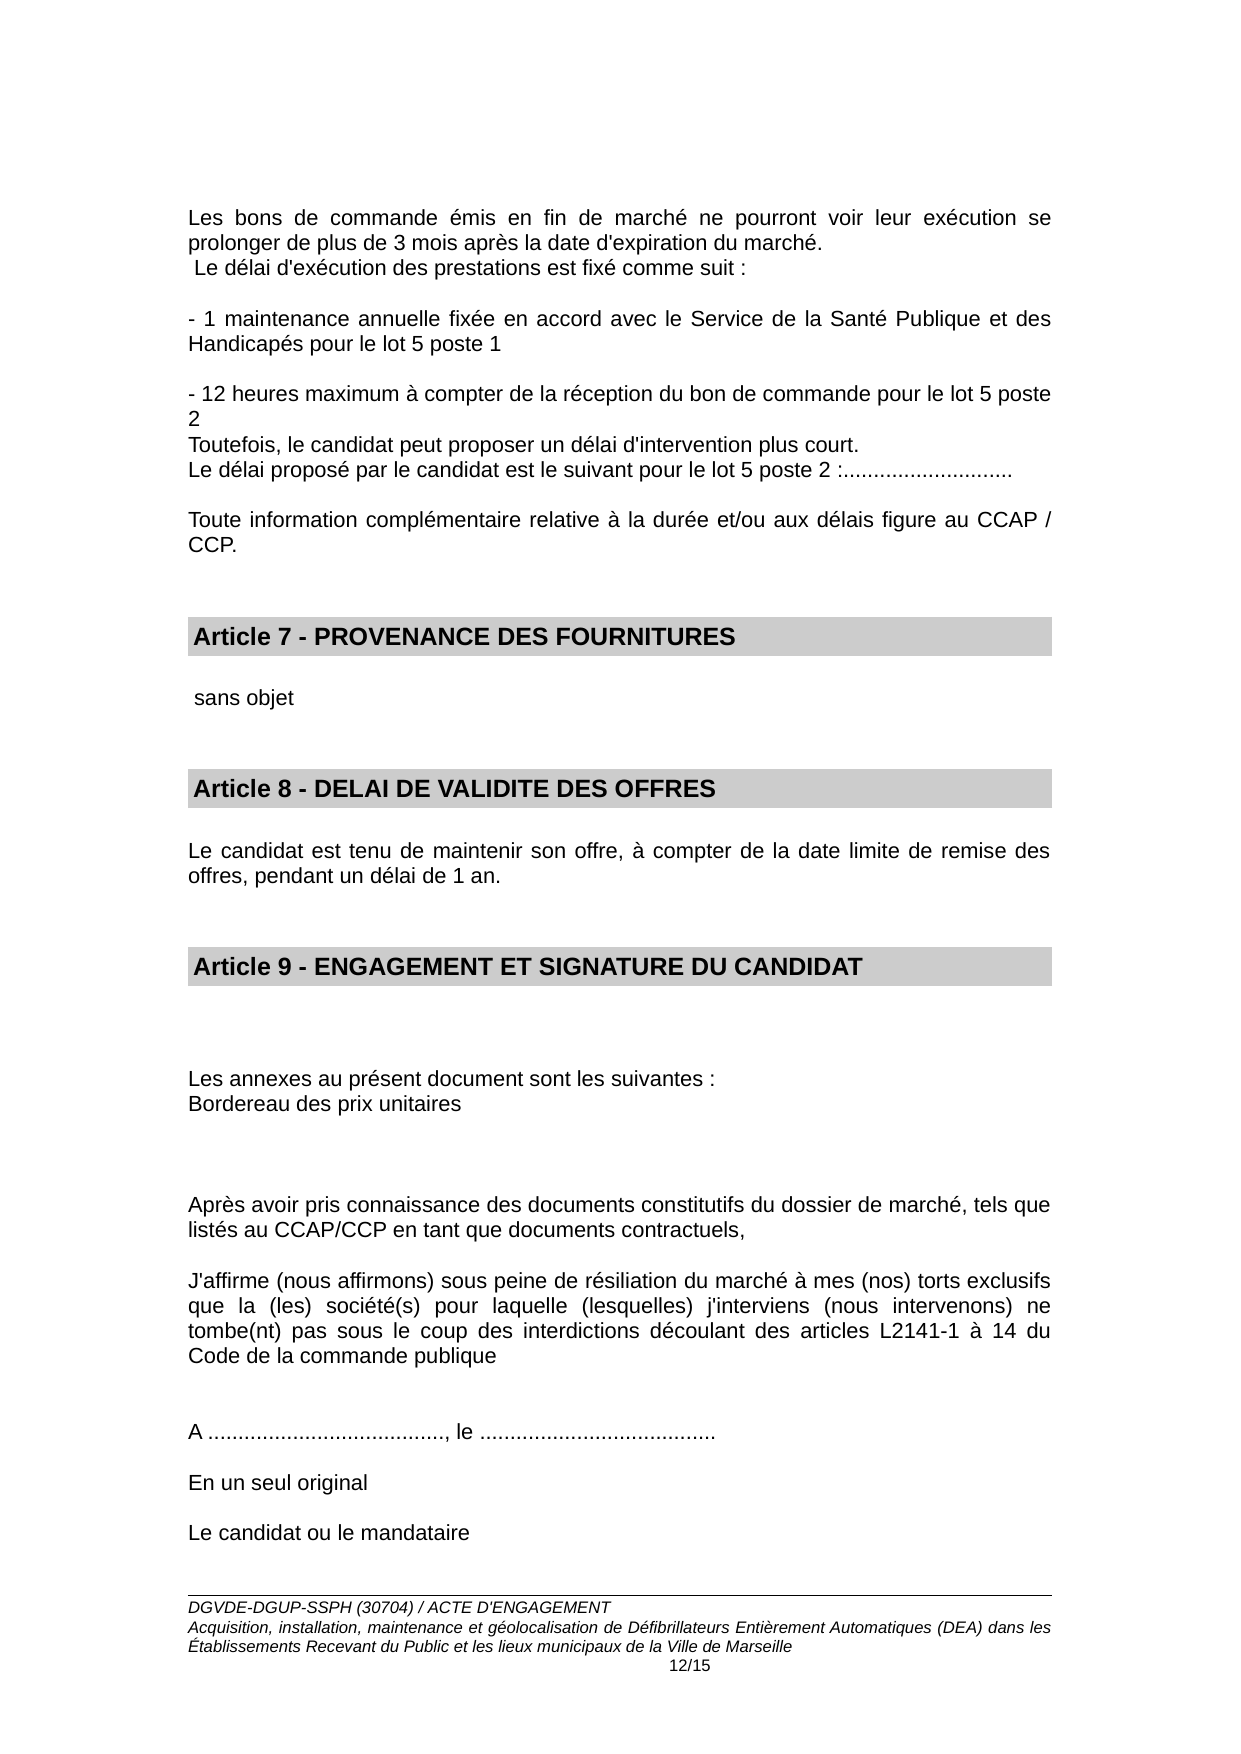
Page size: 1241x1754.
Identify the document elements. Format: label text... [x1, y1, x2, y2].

text Bordereau des prix unitaires [188, 1091, 1052, 1116]
text Les annexes au présent document sont les suivantes : [188, 1066, 1052, 1091]
text Le candidat ou le mandataire [188, 1520, 1052, 1545]
text - 12 heures maximum à compter de la réception du bon de commande pour le lot 5 poste 2 [188, 381, 1052, 431]
subtitle ENGAGEMENT ET SIGNATURE DU CANDIDAT [190, 950, 1050, 984]
subtitle DELAI DE VALIDITE DES OFFRES [190, 772, 1050, 806]
text J'affirme (nous affirmons) sous peine de résiliation du marché à mes (nos) torts exclusifs que la (les) société(s) pour laquelle (lesquelles) j'interviens (nous intervenons) ne tombe(nt) pas sous le coup des interdictions découlant des articles L2141-1 à 14 du Code de la commande publique [188, 1268, 1052, 1368]
text - 1 maintenance annuelle fixée en accord avec le Service de la Santé Publique et des Handicapés pour le lot 5 poste 1 [188, 305, 1052, 356]
subtitle PROVENANCE DES FOURNITURES [190, 619, 1050, 653]
text En un seul original [188, 1469, 1052, 1494]
text sans objet [188, 685, 1052, 710]
text Toute information complémentaire relative à la durée et/ou aux délais figure au CCAP / CCP. [188, 507, 1052, 557]
text Les bons de commande émis en fin de marché ne pourront voir leur exécution se prolonger de plus de 3 mois après la date d'expiration du marché. [188, 204, 1052, 255]
text Après avoir pris connaissance des documents constitutifs du dossier de marché, tels que listés au CCAP/CCP en tant que documents contractuels, [188, 1192, 1052, 1242]
text Le délai proposé par le candidat est le suivant pour le lot 5 poste 2 :............................ [188, 457, 1052, 482]
text A ......................................., le ....................................... [188, 1419, 1052, 1444]
text Le candidat est tenu de maintenir son offre, à compter de la date limite de remise des offres, pendant un délai de 1 an. [188, 838, 1052, 888]
text Toutefois, le candidat peut proposer un délai d'intervention plus court. [188, 431, 1052, 457]
text Le délai d'exécution des prestations est fixé comme suit : [188, 255, 1052, 280]
